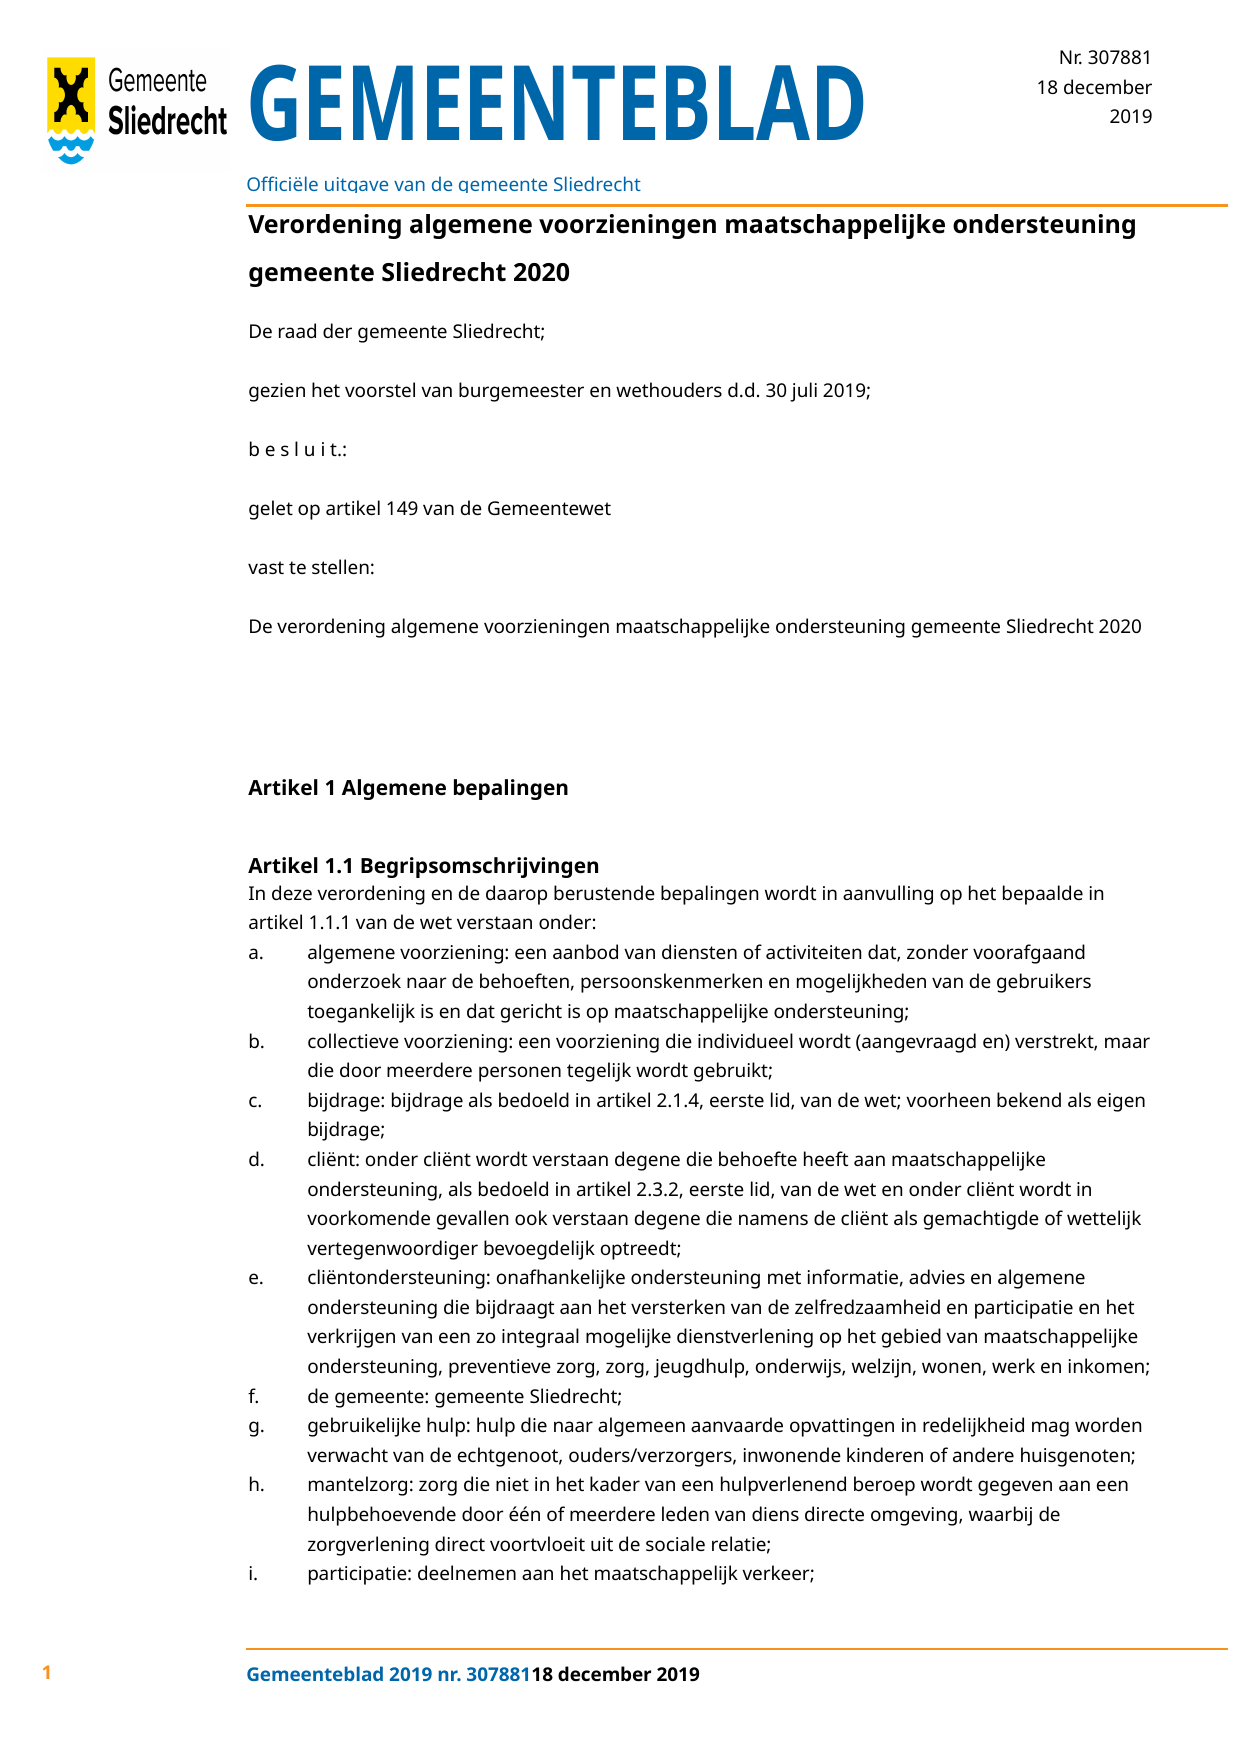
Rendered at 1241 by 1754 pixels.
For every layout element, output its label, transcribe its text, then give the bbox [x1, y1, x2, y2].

text In deze verordening en de daarop berustende bepalingen wordt in aanvulling op het bepaalde in artikel 1.1.1 van de wet verstaan onder: [248, 880, 1152, 935]
text De verordening algemene voorzieningen maatschappelijke ondersteuning gemeente Sliedrecht 2020 [248, 614, 1152, 639]
list participatie: deelnemen aan het maatschappelijk verkeer; [248, 1560, 1152, 1586]
text vast te stellen: [248, 554, 1152, 580]
text b e s l u i t.: [248, 436, 1152, 462]
list collectieve voorziening: een voorziening die individueel wordt (aangevraagd en) verstrekt, maar die door meerdere personen tegelijk wordt gebruikt; [248, 1028, 1152, 1083]
list algemene voorziening: een aanbod van diensten of activiteiten dat, zonder voorafgaand onderzoek naar de behoeften, persoonskenmerken en mogelijkheden van de gebruikers toegankelijk is en dat gericht is op maatschappelijke ondersteuning; [248, 939, 1152, 1024]
list bijdrage: bijdrage als bedoeld in artikel 2.1.4, eerste lid, van de wet; voorheen bekend als eigen bijdrage; [248, 1087, 1152, 1142]
list cliëntondersteuning: onafhankelijke ondersteuning met informatie, advies en algemene ondersteuning die bijdraagt aan het versterken van de zelfredzaamheid en participatie en het verkrijgen van een zo integraal mogelijke dienstverlening op het gebied van maatschappelijke ondersteuning, preventieve zorg, zorg, jeugdhulp, onderwijs, welzijn, wonen, werk en inkomen; [248, 1264, 1152, 1379]
text De raad der gemeente Sliedrecht; [248, 318, 1152, 344]
list mantelzorg: zorg die niet in het kader van een hulpverlenend beroep wordt gegeven aan een hulpbehoevende door één of meerdere leden van diens directe omgeving, waarbij de zorgverlening direct voortvloeit uit de sociale relatie; [248, 1472, 1152, 1556]
text gezien het voorstel van burgemeester en wethouders d.d. 30 juli 2019; [248, 377, 1152, 403]
text Artikel 1.1 Begripsomschrijvingen [248, 851, 1152, 880]
list gebruikelijke hulp: hulp die naar algemeen aanvaarde opvattingen in redelijkheid mag worden verwacht van de echtgenoot, ouders/verzorgers, inwonende kinderen of andere huisgenoten; [248, 1412, 1152, 1468]
text gelet op artikel 149 van de Gemeentewet [248, 495, 1152, 521]
text Verordening algemene voorzieningen maatschappelijke ondersteuning gemeente Sliedrecht 2020 [248, 207, 1152, 288]
text Artikel 1 Algemene bepalingen [248, 773, 1152, 801]
list de gemeente: gemeente Sliedrecht; [248, 1383, 1152, 1408]
picture [41, 47, 231, 172]
list cliënt: onder cliënt wordt verstaan degene die behoefte heeft aan maatschappelijke ondersteuning, als bedoeld in artikel 2.3.2, eerste lid, van de wet en onder cliënt wordt in voorkomende gevallen ook verstaan degene die namens de cliënt als gemachtigde of wettelijk vertegenwoordiger bevoegdelijk optreedt; [248, 1146, 1152, 1261]
